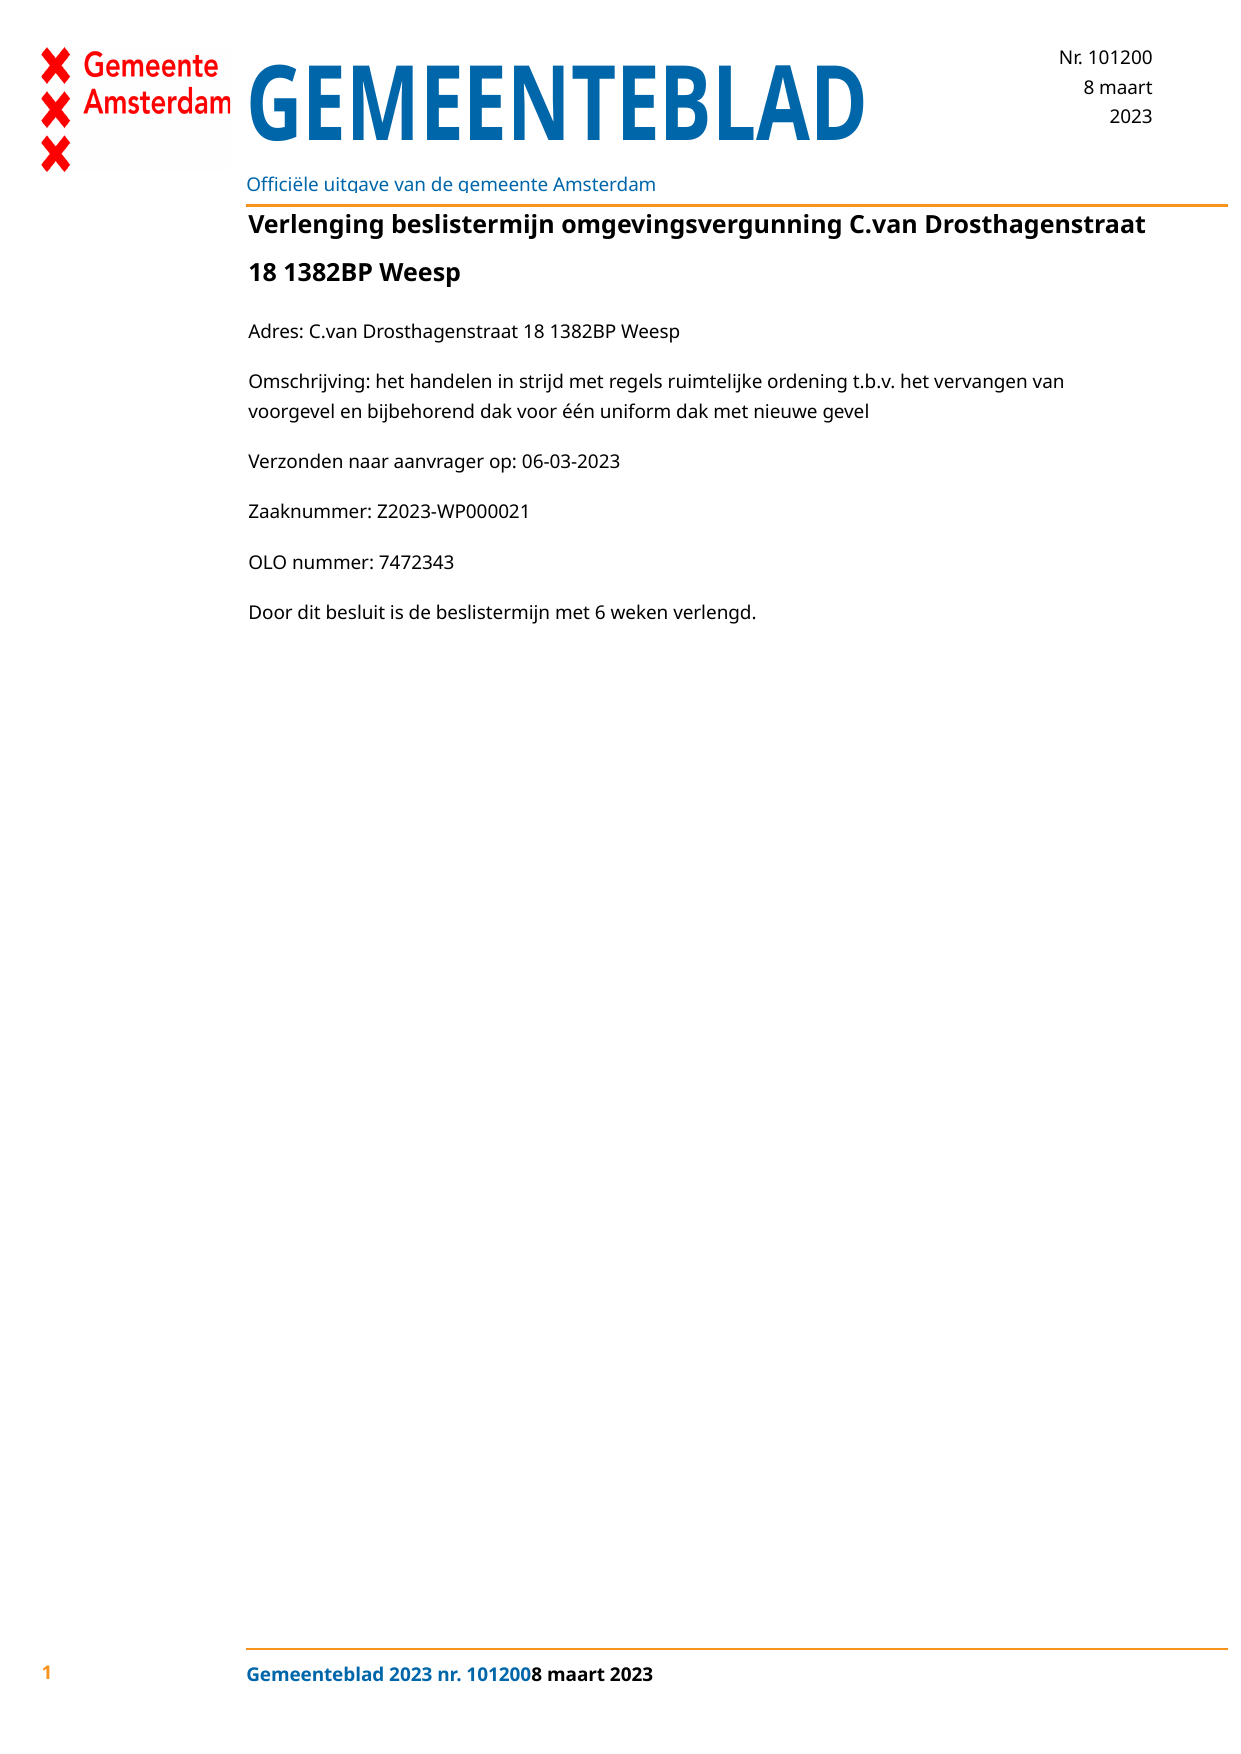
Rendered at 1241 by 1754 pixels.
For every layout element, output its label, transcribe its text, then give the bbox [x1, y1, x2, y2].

text OLO nummer: 7472343 [248, 549, 1152, 575]
picture [41, 47, 231, 172]
text Door dit besluit is de beslistermijn met 6 weken verlengd. [248, 599, 1152, 625]
text Verlenging beslistermijn omgevingsvergunning C.van Drosthagenstraat 18 1382BP Weesp [248, 207, 1152, 288]
text Verzonden naar aanvrager op: 06-03-2023 [248, 448, 1152, 474]
text Adres: C.van Drosthagenstraat 18 1382BP Weesp [248, 318, 1152, 344]
text Omschrijving: het handelen in strijd met regels ruimtelijke ordening t.b.v. het vervangen van voorgevel en bijbehorend dak voor één uniform dak met nieuwe gevel [248, 368, 1152, 424]
text Zaaknummer: Z2023-WP000021 [248, 499, 1152, 524]
